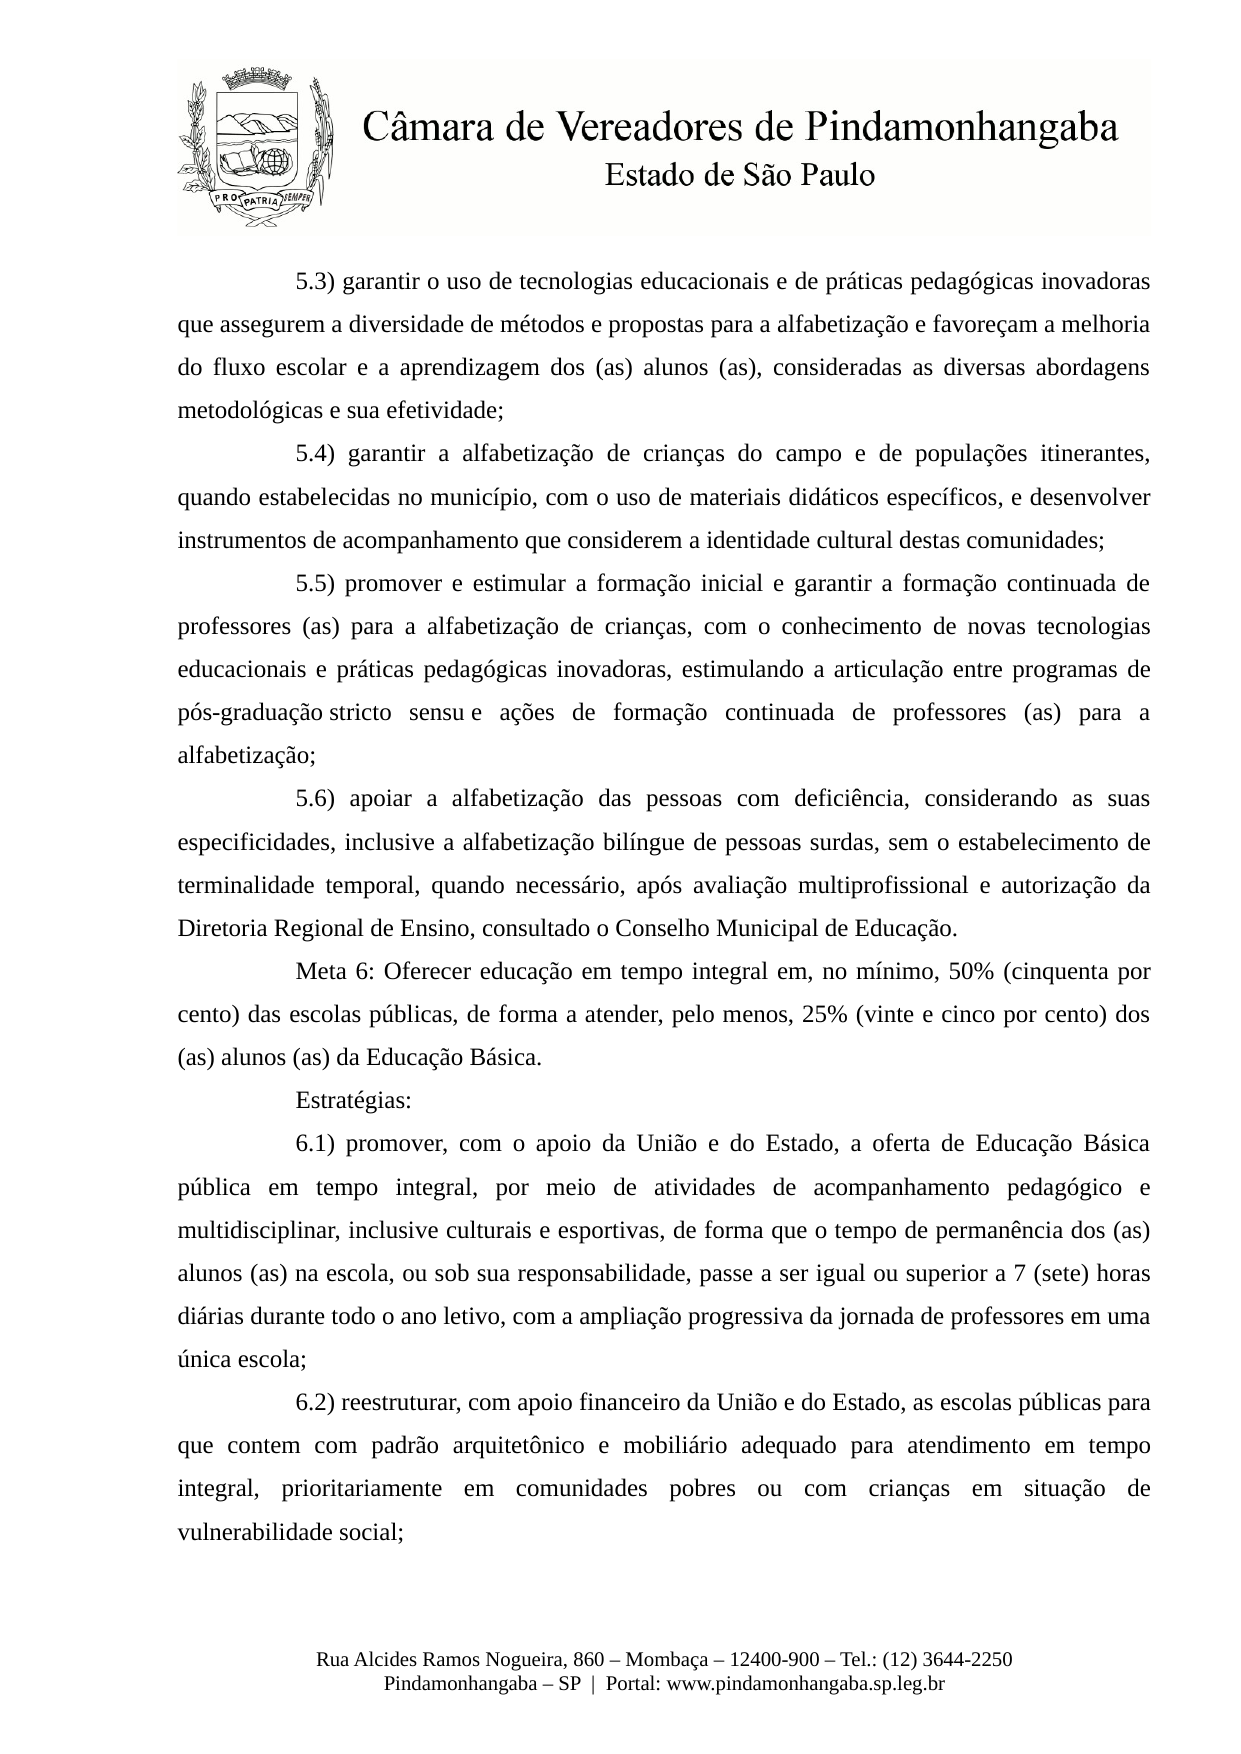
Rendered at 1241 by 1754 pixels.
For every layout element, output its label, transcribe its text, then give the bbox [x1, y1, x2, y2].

text 5.6) apoiar a alfabetização das pessoas com deficiência, considerando as suas especificidades, inclusive a alfabetização bilíngue de pessoas surdas, sem o estabelecimento de terminalidade temporal, quando necessário, após avaliação multiprofissional e autorização da Diretoria Regional de Ensino, consultado o Conselho Municipal de Educação. [177, 783, 1152, 942]
text Estratégias: [177, 1085, 1152, 1114]
text 5.5) promover e estimular a formação inicial e garantir a formação continuada de professores (as) para a alfabetização de crianças, com o conhecimento de novas tecnologias educacionais e práticas pedagógicas inovadoras, estimulando a articulação entre programas de pós-graduação stricto sensu e ações de formação continuada de professores (as) para a alfabetização; [177, 568, 1152, 769]
picture [177, 59, 1152, 236]
text 5.3) garantir o uso de tecnologias educacionais e de práticas pedagógicas inovadoras que assegurem a diversidade de métodos e propostas para a alfabetização e favoreçam a melhoria do fluxo escolar e a aprendizagem dos (as) alunos (as), consideradas as diversas abordagens metodológicas e sua efetividade; [177, 266, 1152, 424]
text Meta 6: Oferecer educação em tempo integral em, no mínimo, 50% (cinquenta por cento) das escolas públicas, de forma a atender, pelo menos, 25% (vinte e cinco por cento) dos (as) alunos (as) da Educação Básica. [177, 956, 1152, 1071]
text 5.4) garantir a alfabetização de crianças do campo e de populações itinerantes, quando estabelecidas no município, com o uso de materiais didáticos específicos, e desenvolver instrumentos de acompanhamento que considerem a identidade cultural destas comunidades; [177, 438, 1152, 553]
text 6.2) reestruturar, com apoio financeiro da União e do Estado, as escolas públicas para que contem com padrão arquitetônico e mobiliário adequado para atendimento em tempo integral, prioritariamente em comunidades pobres ou com crianças em situação de vulnerabilidade social; [177, 1387, 1152, 1545]
text 6.1) promover, com o apoio da União e do Estado, a oferta de Educação Básica pública em tempo integral, por meio de atividades de acompanhamento pedagógico e multidisciplinar, inclusive culturais e esportivas, de forma que o tempo de permanência dos (as) alunos (as) na escola, ou sob sua responsabilidade, passe a ser igual ou superior a 7 (sete) horas diárias durante todo o ano letivo, com a ampliação progressiva da jornada de professores em uma única escola; [177, 1128, 1152, 1373]
